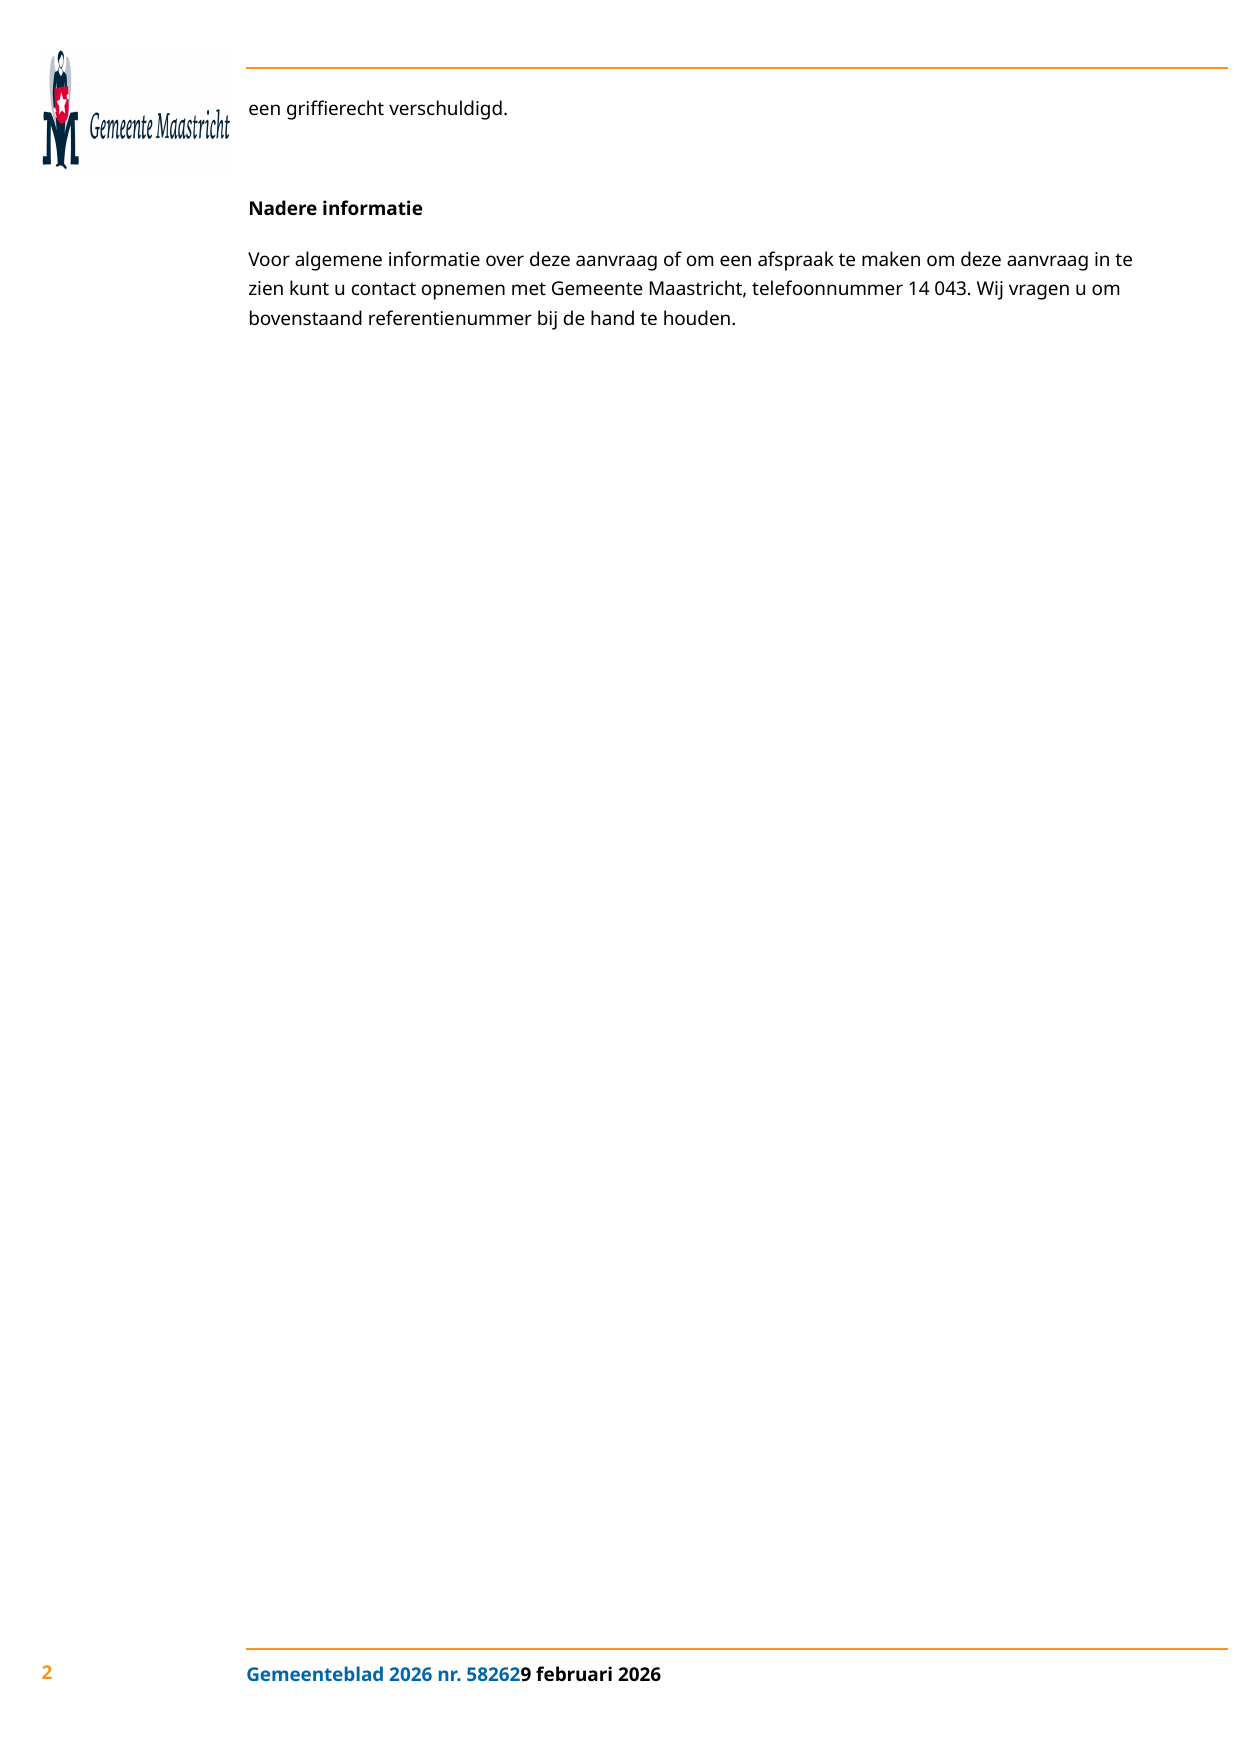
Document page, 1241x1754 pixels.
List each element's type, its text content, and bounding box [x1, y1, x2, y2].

picture [41, 47, 231, 172]
text Nadere informatie [248, 196, 1152, 221]
text een griffierecht verschuldigd. [248, 95, 1152, 121]
text Voor algemene informatie over deze aanvraag of om een afspraak te maken om deze aanvraag in te zien kunt u contact opnemen met Gemeente Maastricht, telefoonnummer 14 043. Wij vragen u om bovenstaand referentienummer bij de hand te houden. [248, 246, 1152, 331]
